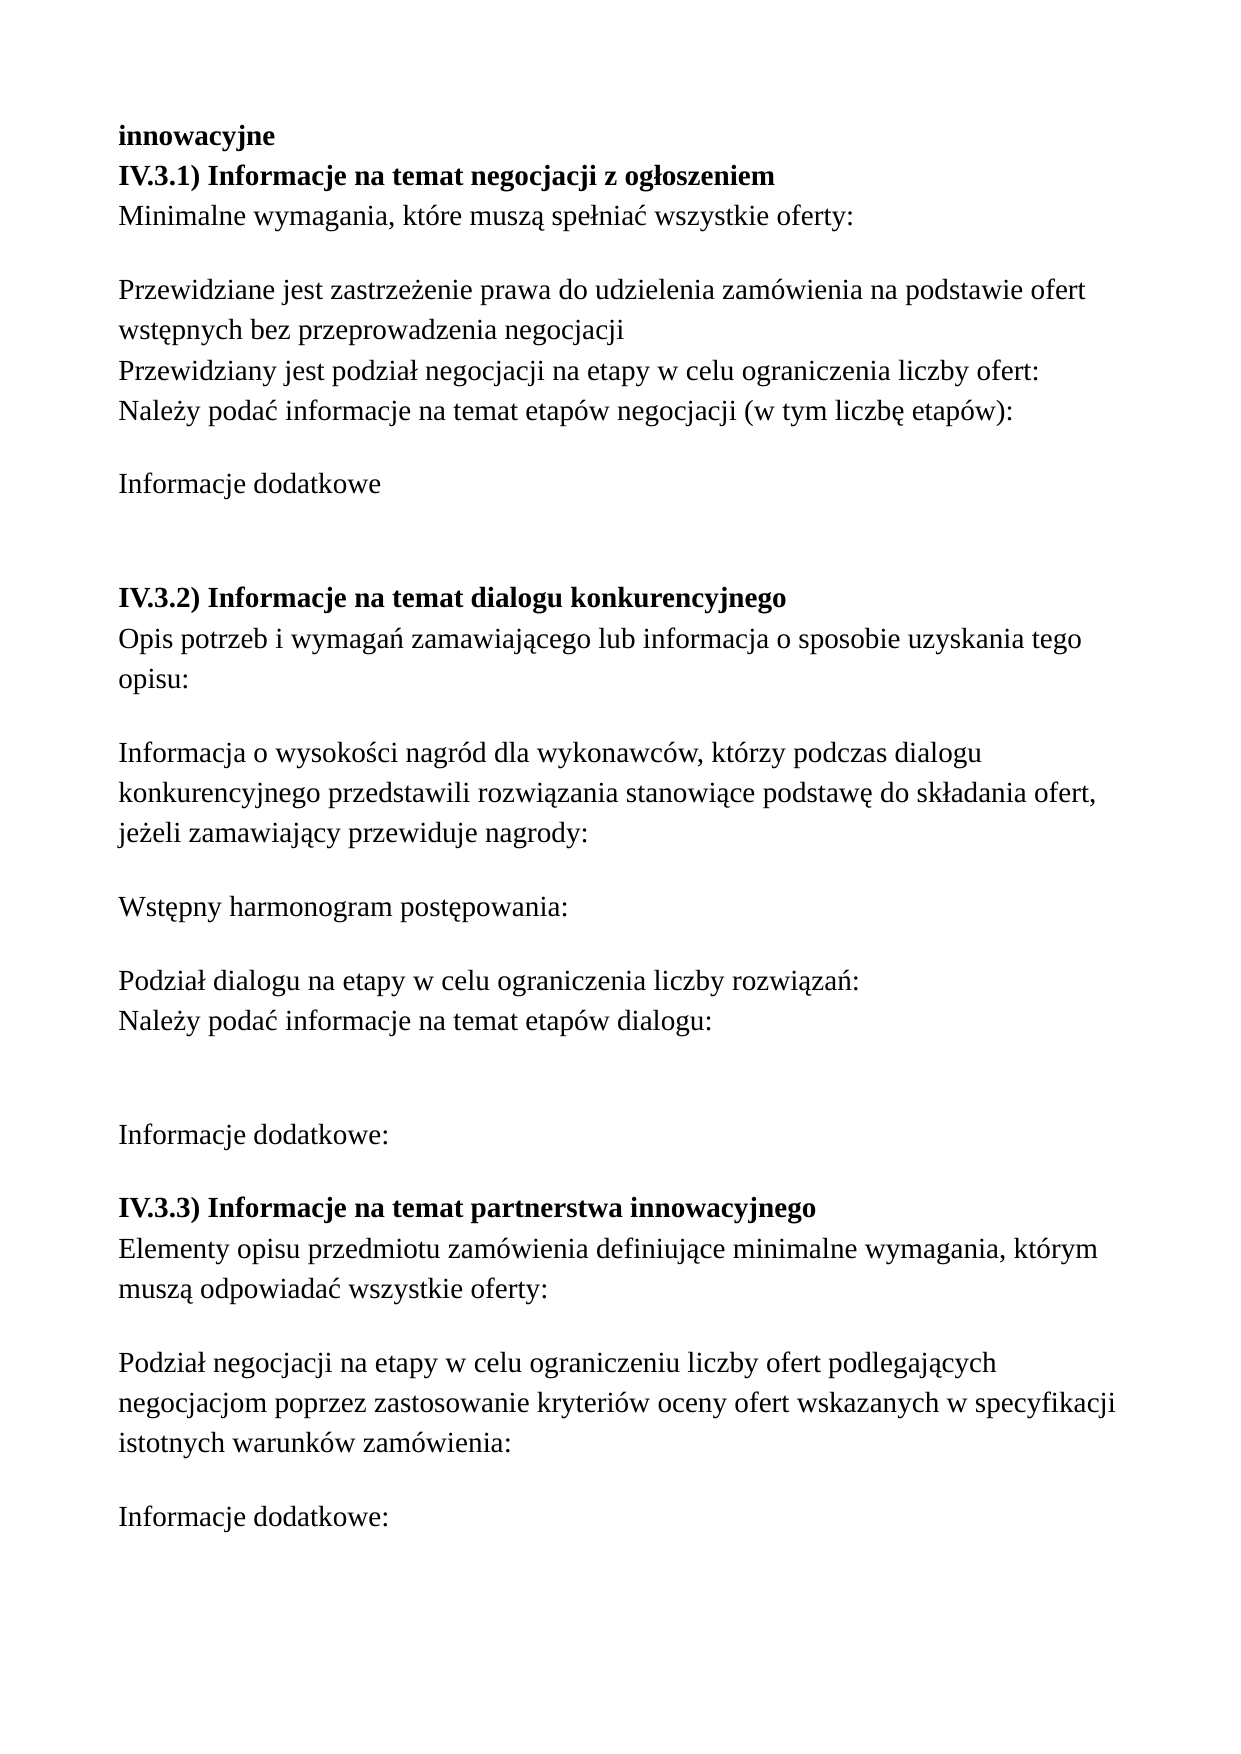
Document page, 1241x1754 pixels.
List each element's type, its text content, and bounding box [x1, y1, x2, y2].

text innowacyjne IV.3.1) Informacje na temat negocjacji z ogłoszeniem Minimalne wymagania, które muszą spełniać wszystkie oferty: Przewidziane jest zastrzeżenie prawa do udzielenia zamówienia na podstawie ofert wstępnych bez przeprowadzenia negocjacji Przewidziany jest podział negocjacji na etapy w celu ograniczenia liczby ofert: Należy podać informacje na temat etapów negocjacji (w tym liczbę etapów): Informacje dodatkowe IV.3.2) Informacje na temat dialogu konkurencyjnego Opis potrzeb i wymagań zamawiającego lub informacja o sposobie uzyskania tego opisu: Informacja o wysokości nagród dla wykonawców, którzy podczas dialogu konkurencyjnego przedstawili rozwiązania stanowiące podstawę do składania ofert, jeżeli zamawiający przewiduje nagrody: Wstępny harmonogram postępowania: Podział dialogu na etapy w celu ograniczenia liczby rozwiązań: Należy podać informacje na temat etapów dialogu: Informacje dodatkowe: IV.3.3) Informacje na temat partnerstwa innowacyjnego Elementy opisu przedmiotu zamówienia definiujące minimalne wymagania, którym muszą odpowiadać wszystkie oferty: Podział negocjacji na etapy w celu ograniczeniu liczby ofert podlegających negocjacjom poprzez zastosowanie kryteriów oceny ofert wskazanych w specyfikacji istotnych warunków zamówienia: Informacje dodatkowe: [118, 118, 1122, 1532]
